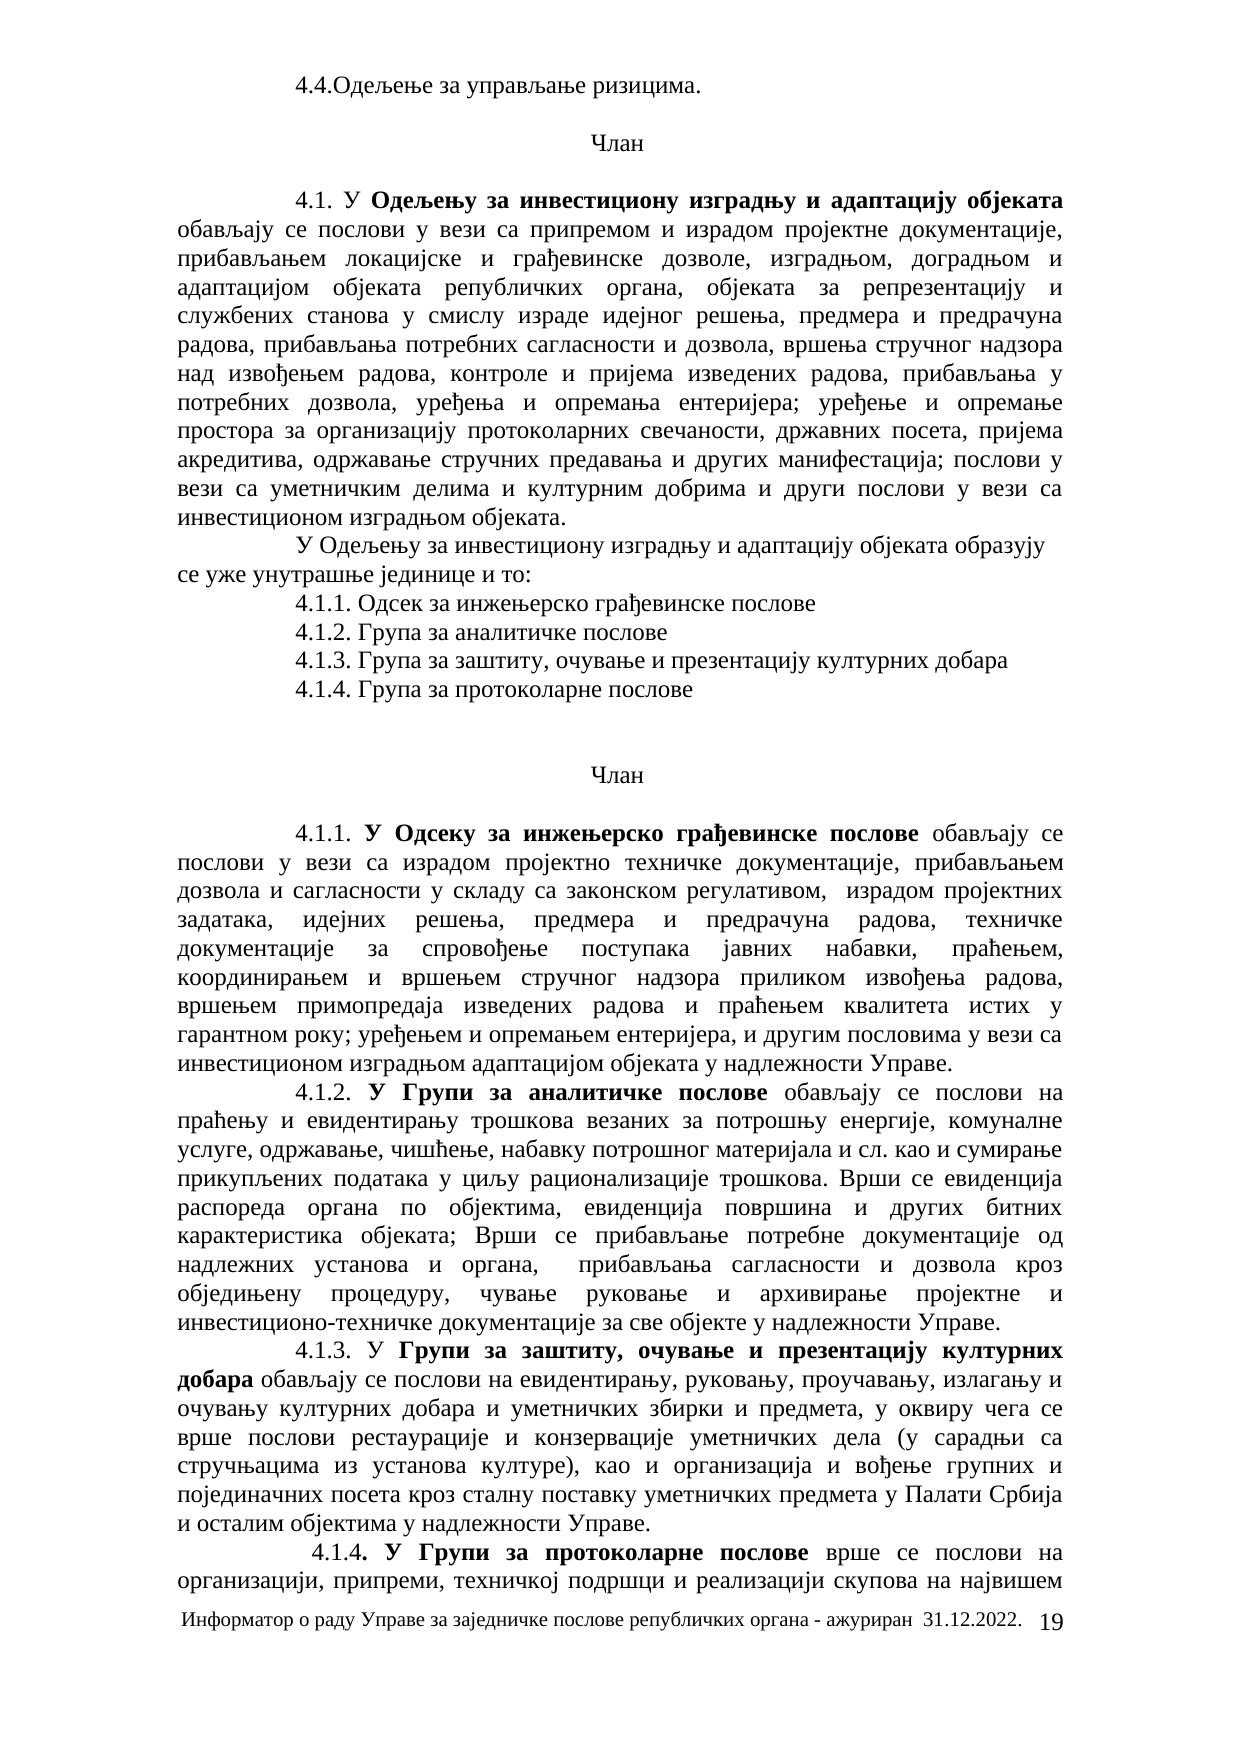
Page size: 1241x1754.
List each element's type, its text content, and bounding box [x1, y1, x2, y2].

text 4.1.1. У Одсеку за инжењерско грађевинске послове обављају се послови у вези са израдом пројектно техничке документације, прибављањем дозвола и сагласности у складу са законском регулативом, израдом пројектних задатака, идејних решења, предмера и предрачуна радова, техничке документације за спровођење поступака јавних набавки, праћењем, координирањем и вршењем стручног надзора приликом извођења радова, вршењем примопредаја изведених радова и праћењем квалитета истих у гарантном року; уређењем и опремањем ентеријера, и другим пословима у вези са инвестиционом изградњом адаптацијом објеката у надлежности Управе. [177, 818, 1063, 1077]
text Члан [177, 128, 1063, 157]
text 4.1. У Одељењу за инвестициону изградњу и адаптацију објеката обављају се послови у вези са припремом и израдом пројектне документације, прибављањем локацијске и грађевинске дозволе, изградњом, доградњом и адаптацијом објеката републичких органа, објеката за репрезентацију и службених станова у смислу израде идејног решења, предмера и предрачуна радова, прибављања потребних сагласности и дозвола, вршења стручног надзора над извођењем радова, контроле и пријема изведених радова, прибављања у потребних дозвола, уређења и опремања ентеријера; уређење и опремање простора за организацију протоколарних свечаности, државних посета, пријема акредитива, одржавање стручних предавања и других манифестација; послови у вези са уметничким делима и културним добрима и други послови у вези са инвестиционом изградњом објеката. [177, 186, 1063, 531]
text 4.1.4. Група за протоколарне послове [177, 674, 1063, 703]
text 4.4.Одељење за управљање ризицима. [177, 71, 1063, 99]
text Члан [177, 761, 1063, 789]
text 4.1.3. Група за заштиту, очување и презентацију културних добара [177, 646, 1063, 674]
text 4.1.1. Одсек за инжењерско грађевинске послове [177, 588, 1063, 617]
text 4.1.2. Група за аналитичке послове [177, 617, 1063, 646]
text 4.1.4. У Групи за протоколарне послове врше се послови на организацији, припреми, техничкој подршци и реализацији скупова на највишем [177, 1537, 1063, 1594]
text 4.1.2. У Групи за аналитичке послове обављају се послови на праћењу и евидентирању трошкова везаних за потрошњу енергије, комуналне услуге, одржавање, чишћење, набавку потрошног материјала и сл. као и сумирање прикупљених података у циљу рационализације трошкова. Врши се евиденција распореда органа по објектима, евиденција површина и других битних карактеристика објеката; Врши се прибављање потребне документације од надлежних установа и органа, прибављања сагласности и дозвола кроз обједињену процедуру, чување руковање и архивирање пројектне и инвестиционо-техничке документације за све објекте у надлежности Управе. [177, 1077, 1063, 1336]
text У Одељењу за инвестициону изградњу и адаптацију објеката образују се уже унутрашње јединице и то: [177, 531, 1063, 588]
text 4.1.3. У Групи за заштиту, очување и презентацију културних добара обављају се послови на евидентирању, руковању, проучавању, излагању и очувању културних добара и уметничких збирки и предмета, у оквиру чега се врше послови рестаурације и конзервације уметничких дела (у сарадњи са стручњацима из установа културе), као и организација и вођење групних и појединачних посета кроз сталну поставку уметничких предмета у Палати Србија и осталим објектима у надлежности Управе. [177, 1336, 1063, 1537]
